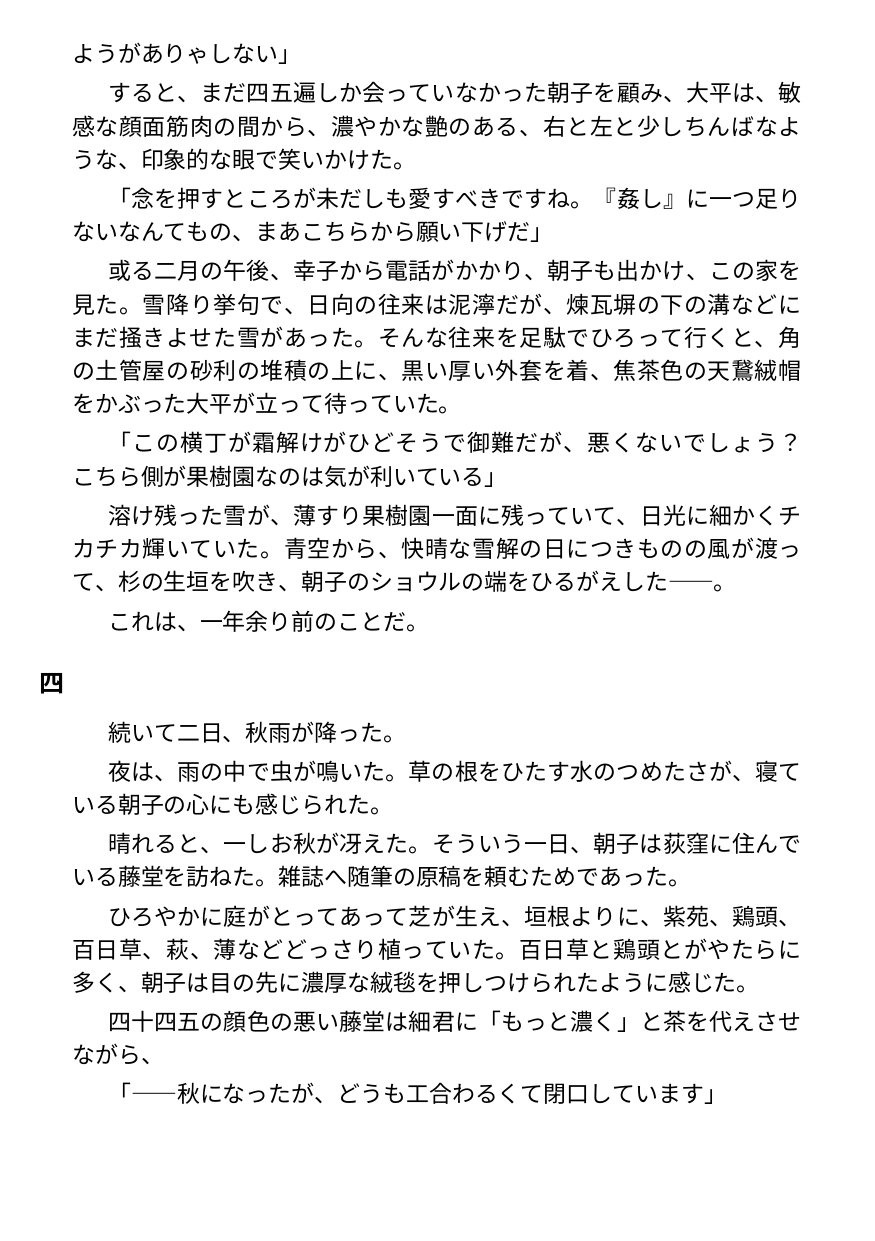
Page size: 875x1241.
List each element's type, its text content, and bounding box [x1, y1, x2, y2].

text ようがありゃしない」 [72, 36, 802, 69]
text 晴れると、一しお秋が冴えた。そういう一日、朝子は荻窪に住んでいる藤堂を訪ねた。雑誌へ随筆の原稿を頼むためであった。 [72, 826, 802, 892]
text 溶け残った雪が、薄すり果樹園一面に残っていて、日光に細かくチカチカ輝いていた。青空から、快晴な雪解の日につきものの風が渡って、杉の生垣を吹き、朝子のショウルの端をひるがえした――。 [72, 498, 802, 597]
text すると、まだ四五遍しか会っていなかった朝子を顧み、大平は、敏感な顔面筋肉の間から、濃やかな艶のある、右と左と少しちんばなような、印象的な眼で笑いかけた。 [72, 75, 802, 175]
text 「この横丁が霜解けがひどそうで御難だが、悪くないでしょう？ こちら側が果樹園なのは気が利いている」 [72, 425, 802, 492]
text 続いて二日、秋雨が降った。 [72, 714, 802, 748]
text 「念を押すところが未だしも愛すべきですね。『姦し』に一つ足りないなんてもの、まあこちらから願い下げだ」 [72, 181, 802, 247]
text 四十四五の顔色の悪い藤堂は細君に「もっと濃く」と茶を代えさせながら、 [72, 1004, 802, 1070]
text 「――秋になったが、どうも工合わるくて閉口しています」 [72, 1076, 802, 1109]
text これは、一年余り前のことだ。 [72, 603, 802, 637]
text 或る二月の午後、幸子から電話がかかり、朝子も出かけ、この家を見た。雪降り挙句で、日向の往来は泥濘だが、煉瓦塀の下の溝などにまだ掻きよせた雪があった。そんな往来を足駄でひろって行くと、角の土管屋の砂利の堆積の上に、黒い厚い外套を着、焦茶色の天鵞絨帽をかぶった大平が立って待っていた。 [72, 253, 802, 419]
subtitle 四 [36, 660, 838, 702]
text ひろやかに庭がとってあって芝が生え、垣根よりに、紫苑、鶏頭、百日草、萩、薄などどっさり植っていた。百日草と鶏頭とがやたらに多く、朝子は目の先に濃厚な絨毯を押しつけられたように感じた。 [72, 898, 802, 998]
text 夜は、雨の中で虫が鳴いた。草の根をひたす水のつめたさが、寝ている朝子の心にも感じられた。 [72, 753, 802, 820]
